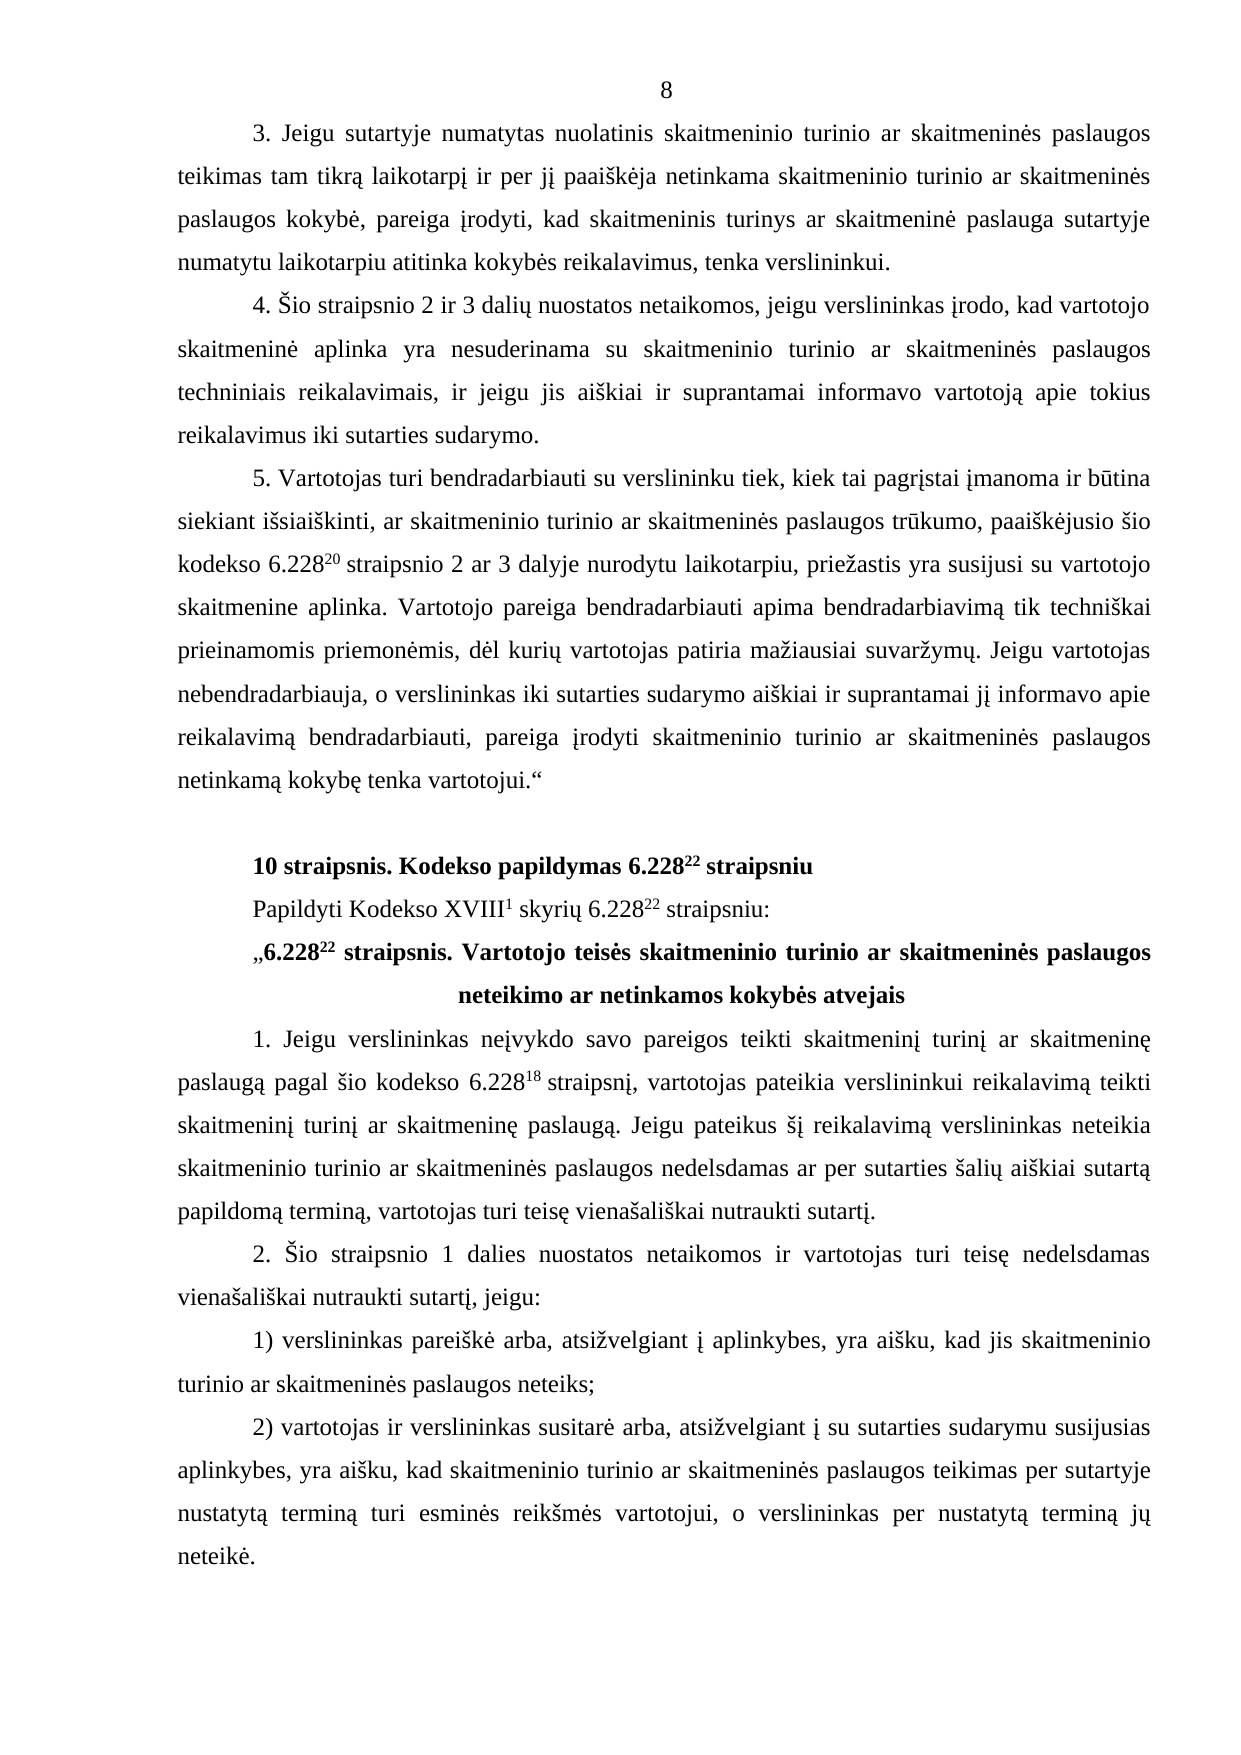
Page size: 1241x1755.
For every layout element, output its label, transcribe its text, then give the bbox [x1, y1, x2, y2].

text 5. Vartotojas turi bendradarbiauti su verslininku tiek, kiek tai pagrįstai įmanoma ir būtina siekiant išsiaiškinti, ar skaitmeninio turinio ar skaitmeninės paslaugos trūkumo, paaiškėjusio šio kodekso 6.22820 straipsnio 2 ar 3 dalyje nurodytu laikotarpiu, priežastis yra susijusi su vartotojo skaitmenine aplinka. Vartotojo pareiga bendradarbiauti apima bendradarbiavimą tik techniškai prieinamomis priemonėmis, dėl kurių vartotojas patiria mažiausiai suvaržymų. Jeigu vartotojas nebendradarbiauja, o verslininkas iki sutarties sudarymo aiškiai ir suprantamai jį informavo apie reikalavimą bendradarbiauti, pareiga įrodyti skaitmeninio turinio ar skaitmeninės paslaugos netinkamą kokybę tenka vartotojui.“ [177, 463, 1152, 794]
text 2. Šio straipsnio 1 dalies nuostatos netaikomos ir vartotojas turi teisę nedelsdamas vienašališkai nutraukti sutartį, jeigu: [177, 1239, 1152, 1311]
text 3. Jeigu sutartyje numatytas nuolatinis skaitmeninio turinio ar skaitmeninės paslaugos teikimas tam tikrą laikotarpį ir per jį paaiškėja netinkama skaitmeninio turinio ar skaitmeninės paslaugos kokybė, pareiga įrodyti, kad skaitmeninis turinys ar skaitmeninė paslauga sutartyje numatytu laikotarpiu atitinka kokybės reikalavimus, tenka verslininkui. [177, 118, 1152, 276]
text „6.22822 straipsnis. Vartotojo teisės skaitmeninio turinio ar skaitmeninės paslaugos neteikimo ar netinkamos kokybės atvejais [252, 937, 1152, 1009]
text Papildyti Kodekso XVIII1 skyrių 6.22822 straipsniu: [177, 894, 1152, 923]
text 2) vartotojas ir verslininkas susitarė arba, atsižvelgiant į su sutarties sudarymu susijusias aplinkybes, yra aišku, kad skaitmeninio turinio ar skaitmeninės paslaugos teikimas per sutartyje nustatytą terminą turi esminės reikšmės vartotojui, o verslininkas per nustatytą terminą jų neteikė. [177, 1412, 1152, 1570]
text 1. Jeigu verslininkas neįvykdo savo pareigos teikti skaitmeninį turinį ar skaitmeninę paslaugą pagal šio kodekso 6.22818 straipsnį, vartotojas pateikia verslininkui reikalavimą teikti skaitmeninį turinį ar skaitmeninę paslaugą. Jeigu pateikus šį reikalavimą verslininkas neteikia skaitmeninio turinio ar skaitmeninės paslaugos nedelsdamas ar per sutarties šalių aiškiai sutartą papildomą terminą, vartotojas turi teisę vienašališkai nutraukti sutartį. [177, 1024, 1152, 1225]
text 1) verslininkas pareiškė arba, atsižvelgiant į aplinkybes, yra aišku, kad jis skaitmeninio turinio ar skaitmeninės paslaugos neteiks; [177, 1326, 1152, 1397]
text 4. Šio straipsnio 2 ir 3 dalių nuostatos netaikomos, jeigu verslininkas įrodo, kad vartotojo skaitmeninė aplinka yra nesuderinama su skaitmeninio turinio ar skaitmeninės paslaugos techniniais reikalavimais, ir jeigu jis aiškiai ir suprantamai informavo vartotoją apie tokius reikalavimus iki sutarties sudarymo. [177, 291, 1152, 449]
text 10 straipsnis. Kodekso papildymas 6.22822 straipsniu [177, 851, 1152, 880]
